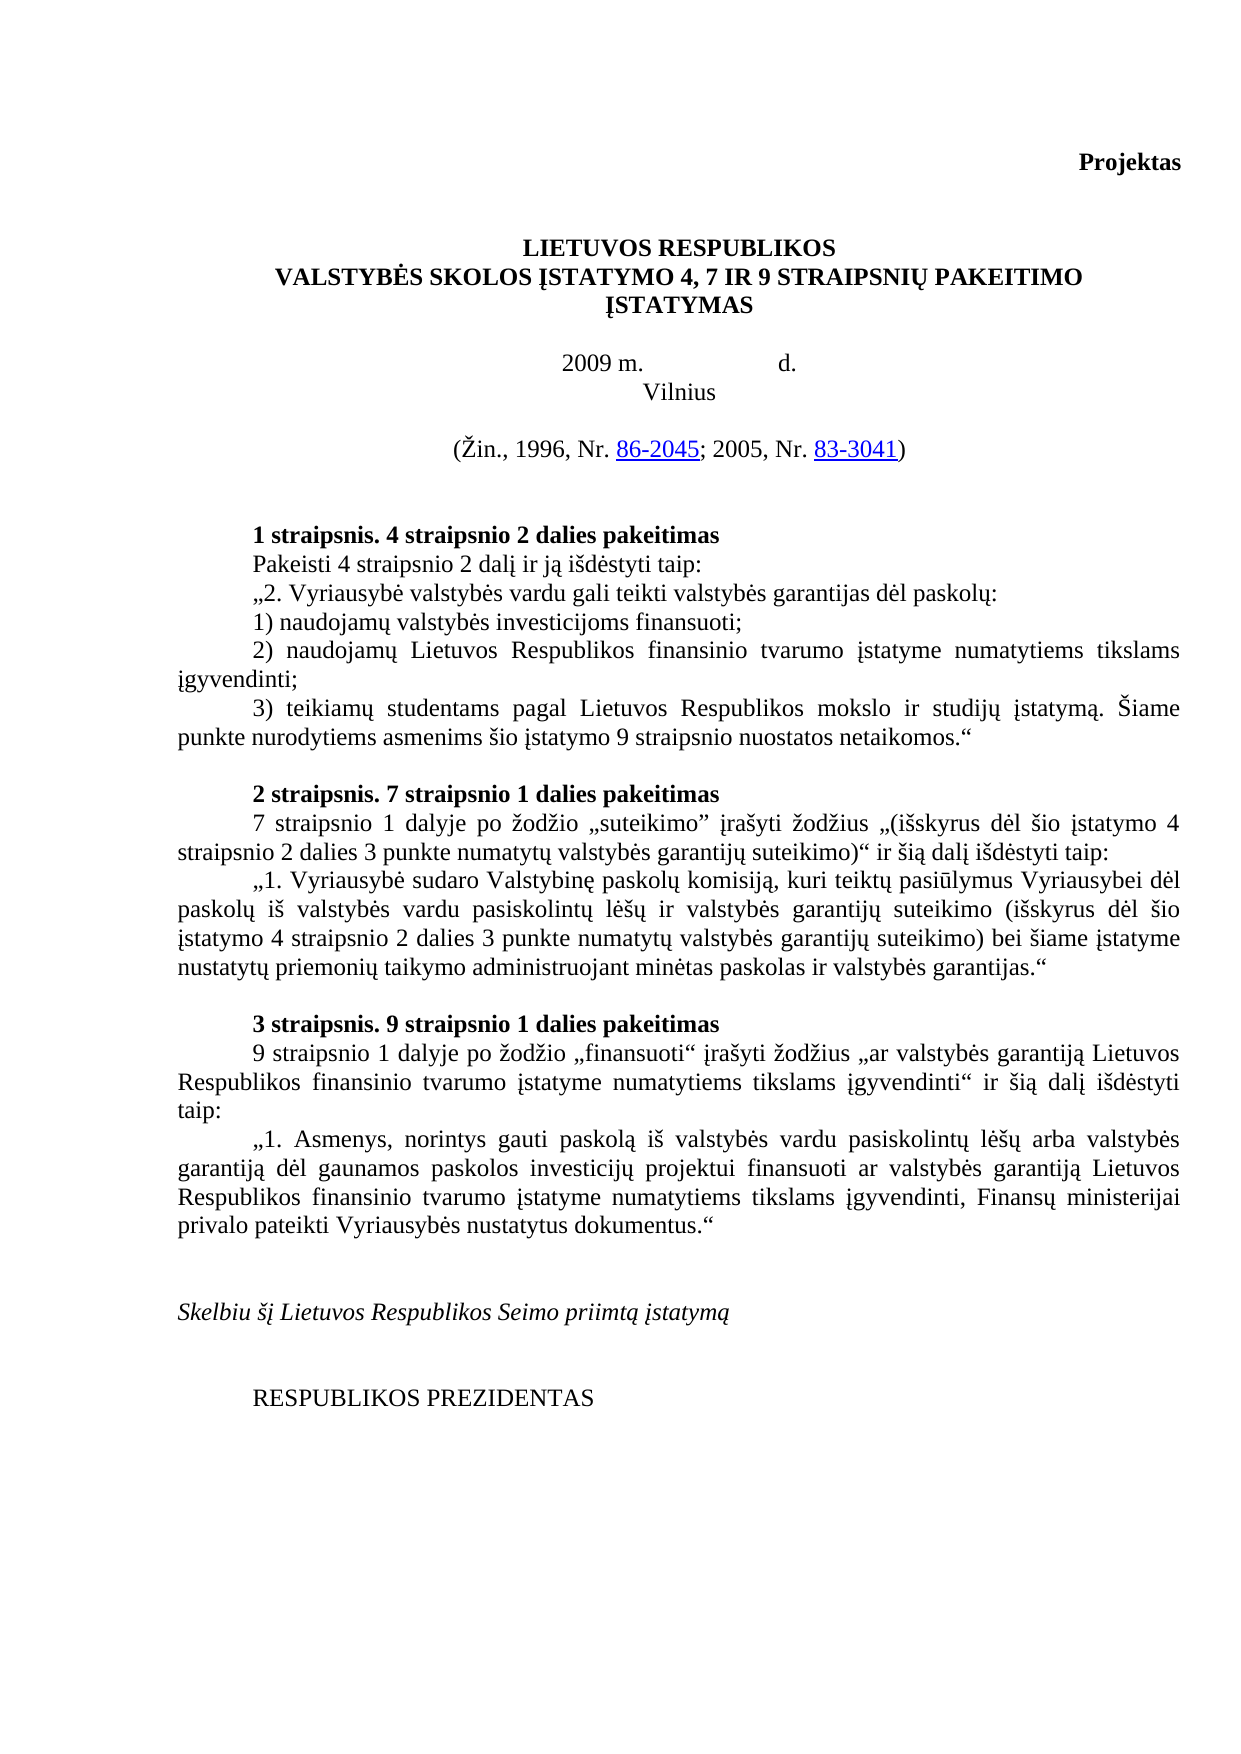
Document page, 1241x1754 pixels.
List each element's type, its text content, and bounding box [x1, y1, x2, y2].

text „1. Vyriausybė sudaro Valstybinę paskolų komisiją, kuri teiktų pasiūlymus Vyriausybei dėl paskolų iš valstybės vardu pasiskolintų lėšų ir valstybės garantijų suteikimo (išskyrus dėl šio įstatymo 4 straipsnio 2 dalies 3 punkte numatytų valstybės garantijų suteikimo) bei šiame įstatyme nustatytų priemonių taikymo administruojant minėtas paskolas ir valstybės garantijas.“ [177, 866, 1181, 981]
text (Žin., 1996, Nr. 86-2045; 2005, Nr. 83-3041) [177, 434, 1181, 463]
text 2 straipsnis. 7 straipsnio 1 dalies pakeitimas [177, 779, 1181, 808]
text 9 straipsnio 1 dalyje po žodžio „finansuoti“ įrašyti žodžius „ar valstybės garantiją Lietuvos Respublikos finansinio tvarumo įstatyme numatytiems tikslams įgyvendinti“ ir šią dalį išdėstyti taip: [177, 1038, 1181, 1124]
text ĮSTATYMAS [177, 291, 1181, 319]
text „2. Vyriausybė valstybės vardu gali teikti valstybės garantijas dėl paskolų: [177, 578, 1181, 607]
text 7 straipsnio 1 dalyje po žodžio „suteikimo” įrašyti žodžius „(išskyrus dėl šio įstatymo 4 straipsnio 2 dalies 3 punkte numatytų valstybės garantijų suteikimo)“ ir šią dalį išdėstyti taip: [177, 808, 1181, 866]
text 3) teikiamų studentams pagal Lietuvos Respublikos mokslo ir studijų įstatymą. Šiame punkte nurodytiems asmenims šio įstatymo 9 straipsnio nuostatos netaikomos.“ [177, 693, 1181, 751]
text 3 straipsnis. 9 straipsnio 1 dalies pakeitimas [177, 1009, 1181, 1038]
text 1 straipsnis. 4 straipsnio 2 dalies pakeitimas [177, 521, 1181, 549]
text Vilnius [177, 377, 1181, 406]
text Skelbiu šį Lietuvos Respublikos Seimo priimtą įstatymą [177, 1297, 1181, 1326]
text 1) naudojamų valstybės investicijoms finansuoti; [177, 607, 1181, 636]
text VALSTYBĖS SKOLOS ĮSTATYMO 4, 7 IR 9 STRAIPSNIŲ PAKEITIMO [177, 262, 1181, 291]
text Pakeisti 4 straipsnio 2 dalį ir ją išdėstyti taip: [177, 549, 1181, 578]
text LIETUVOS RESPUBLIKOS [177, 233, 1181, 262]
text 2009 m. d. [177, 348, 1181, 377]
text 2) naudojamų Lietuvos Respublikos finansinio tvarumo įstatyme numatytiems tikslams įgyvendinti; [177, 636, 1181, 693]
text „1. Asmenys, norintys gauti paskolą iš valstybės vardu pasiskolintų lėšų arba valstybės garantiją dėl gaunamos paskolos investicijų projektui finansuoti ar valstybės garantiją Lietuvos Respublikos finansinio tvarumo įstatyme numatytiems tikslams įgyvendinti, Finansų ministerijai privalo pateikti Vyriausybės nustatytus dokumentus.“ [177, 1124, 1181, 1239]
text Projektas [946, 147, 1181, 176]
text RESPUBLIKOS PREZIDENTAS [177, 1383, 1181, 1412]
